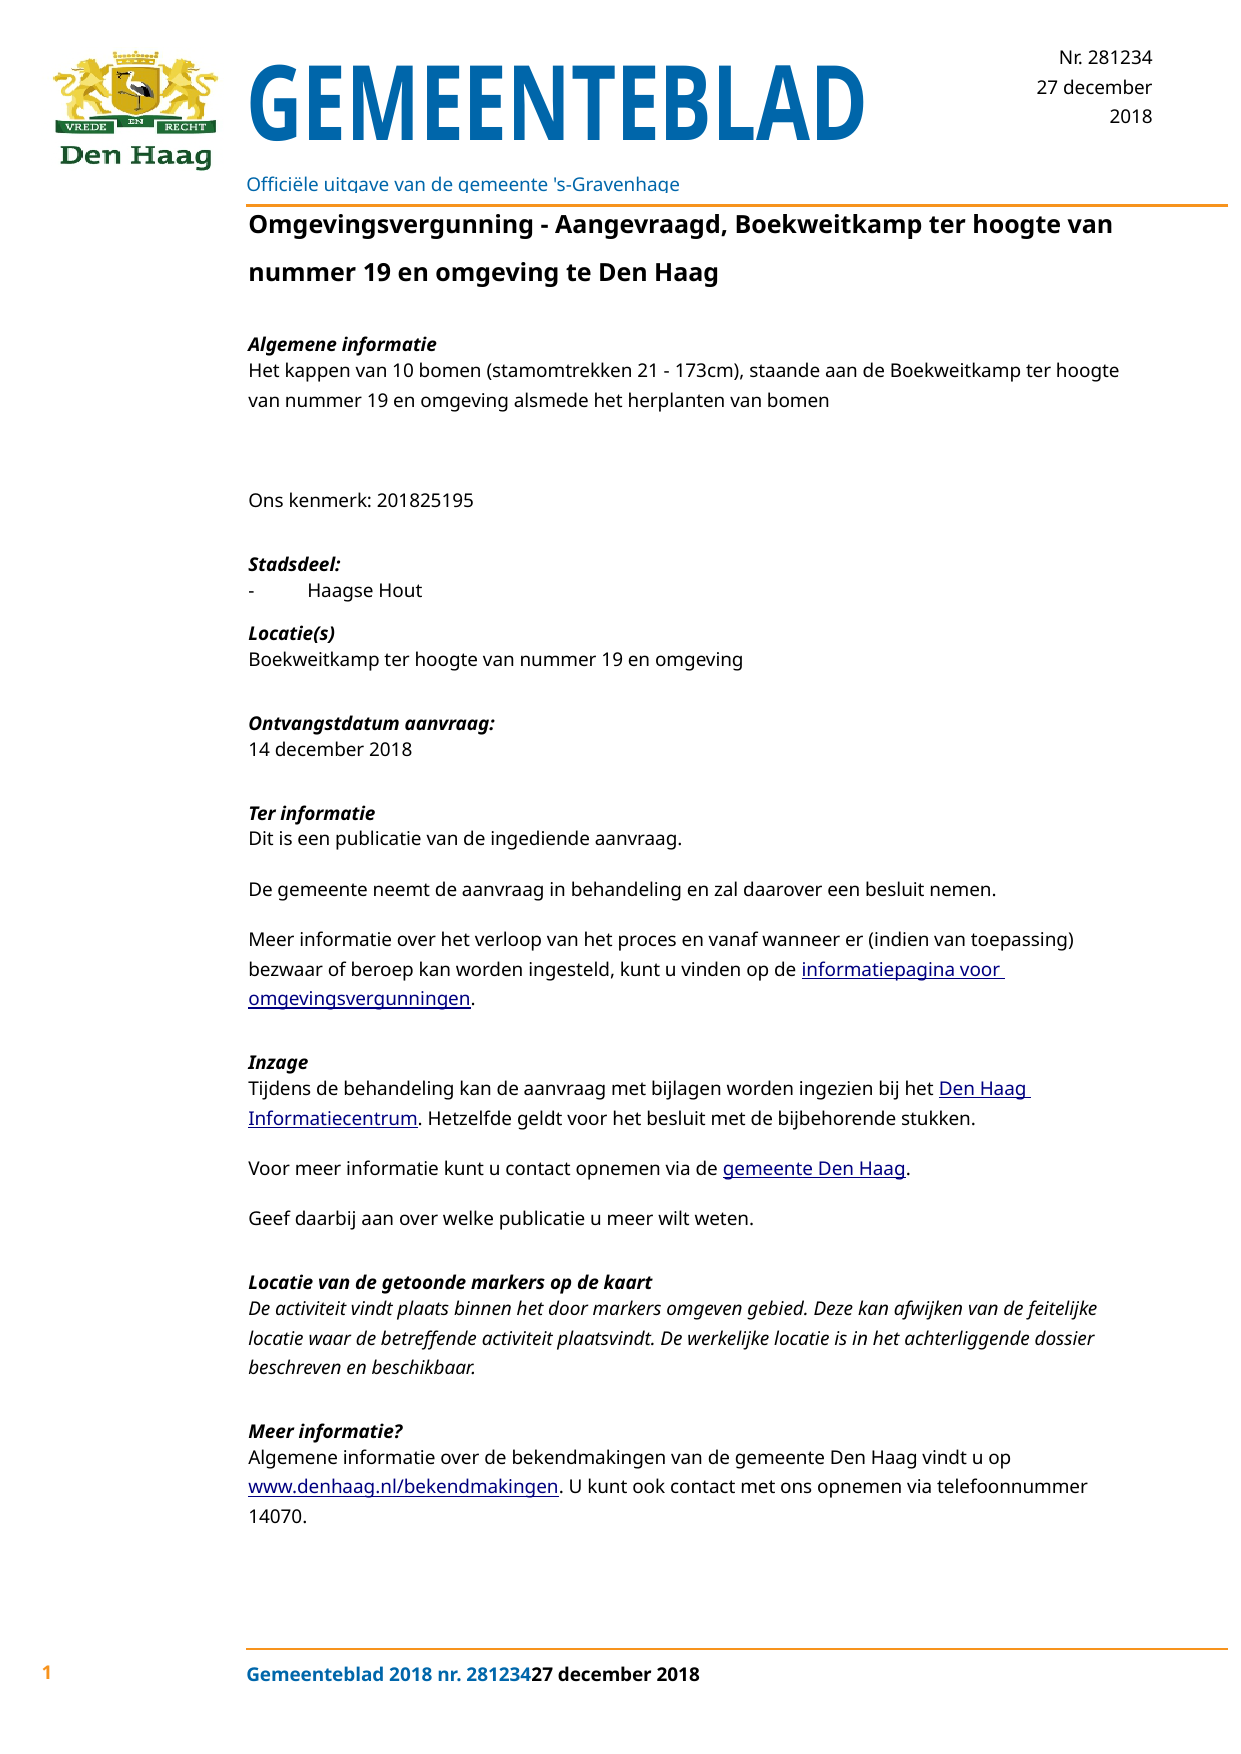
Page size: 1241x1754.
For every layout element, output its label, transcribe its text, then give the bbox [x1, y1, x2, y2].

text Stadsdeel: [248, 552, 1152, 577]
text Ons kenmerk: 201825195 [248, 488, 1152, 513]
text Ontvangstdatum aanvraag: [248, 710, 1152, 736]
text Algemene informatie over de bekendmakingen van de gemeente Den Haag vindt u op www.denhaag.nl/bekendmakingen. U kunt ook contact met ons opnemen via telefoonnummer 14070. [248, 1444, 1152, 1529]
list Haagse Hout [248, 577, 1152, 603]
text Inzage [248, 1049, 1152, 1075]
text Geef daarbij aan over welke publicatie u meer wilt weten. [248, 1206, 1152, 1231]
text 14 december 2018 [248, 736, 1152, 762]
text Boekweitkamp ter hoogte van nummer 19 en omgeving [248, 646, 1152, 672]
text Locatie(s) [248, 620, 1152, 646]
text Het kappen van 10 bomen (stamomtrekken 21 - 173cm), staande aan de Boekweitkamp ter hoogte van nummer 19 en omgeving alsmede het herplanten van bomen [248, 357, 1152, 412]
text Ter informatie [248, 800, 1152, 826]
text Algemene informatie [248, 331, 1152, 357]
text Tijdens de behandeling kan de aanvraag met bijlagen worden ingezien bij het Den Haag Informatiecentrum. Hetzelfde geldt voor het besluit met de bijbehorende stukken. [248, 1075, 1152, 1131]
text Dit is een publicatie van de ingediende aanvraag. [248, 826, 1152, 851]
text De gemeente neemt de aanvraag in behandeling en zal daarover een besluit nemen. [248, 876, 1152, 902]
text Voor meer informatie kunt u contact opnemen via de gemeente Den Haag. [248, 1155, 1152, 1181]
text De activiteit vindt plaats binnen het door markers omgeven gebied. Deze kan afwijken van de feitelijke locatie waar de betreffende activiteit plaatsvindt. De werkelijke locatie is in het achterliggende dossier beschreven en beschikbaar. [248, 1295, 1152, 1380]
text Locatie van de getoonde markers op de kaart [248, 1269, 1152, 1295]
text Omgevingsvergunning - Aangevraagd, Boekweitkamp ter hoogte van nummer 19 en omgeving te Den Haag [248, 207, 1152, 288]
picture [41, 47, 231, 172]
text Meer informatie over het verloop van het proces en vanaf wanneer er (indien van toepassing) bezwaar of beroep kan worden ingesteld, kunt u vinden op de informatiepagina voor omgevingsvergunningen. [248, 926, 1152, 1011]
text Meer informatie? [248, 1418, 1152, 1444]
